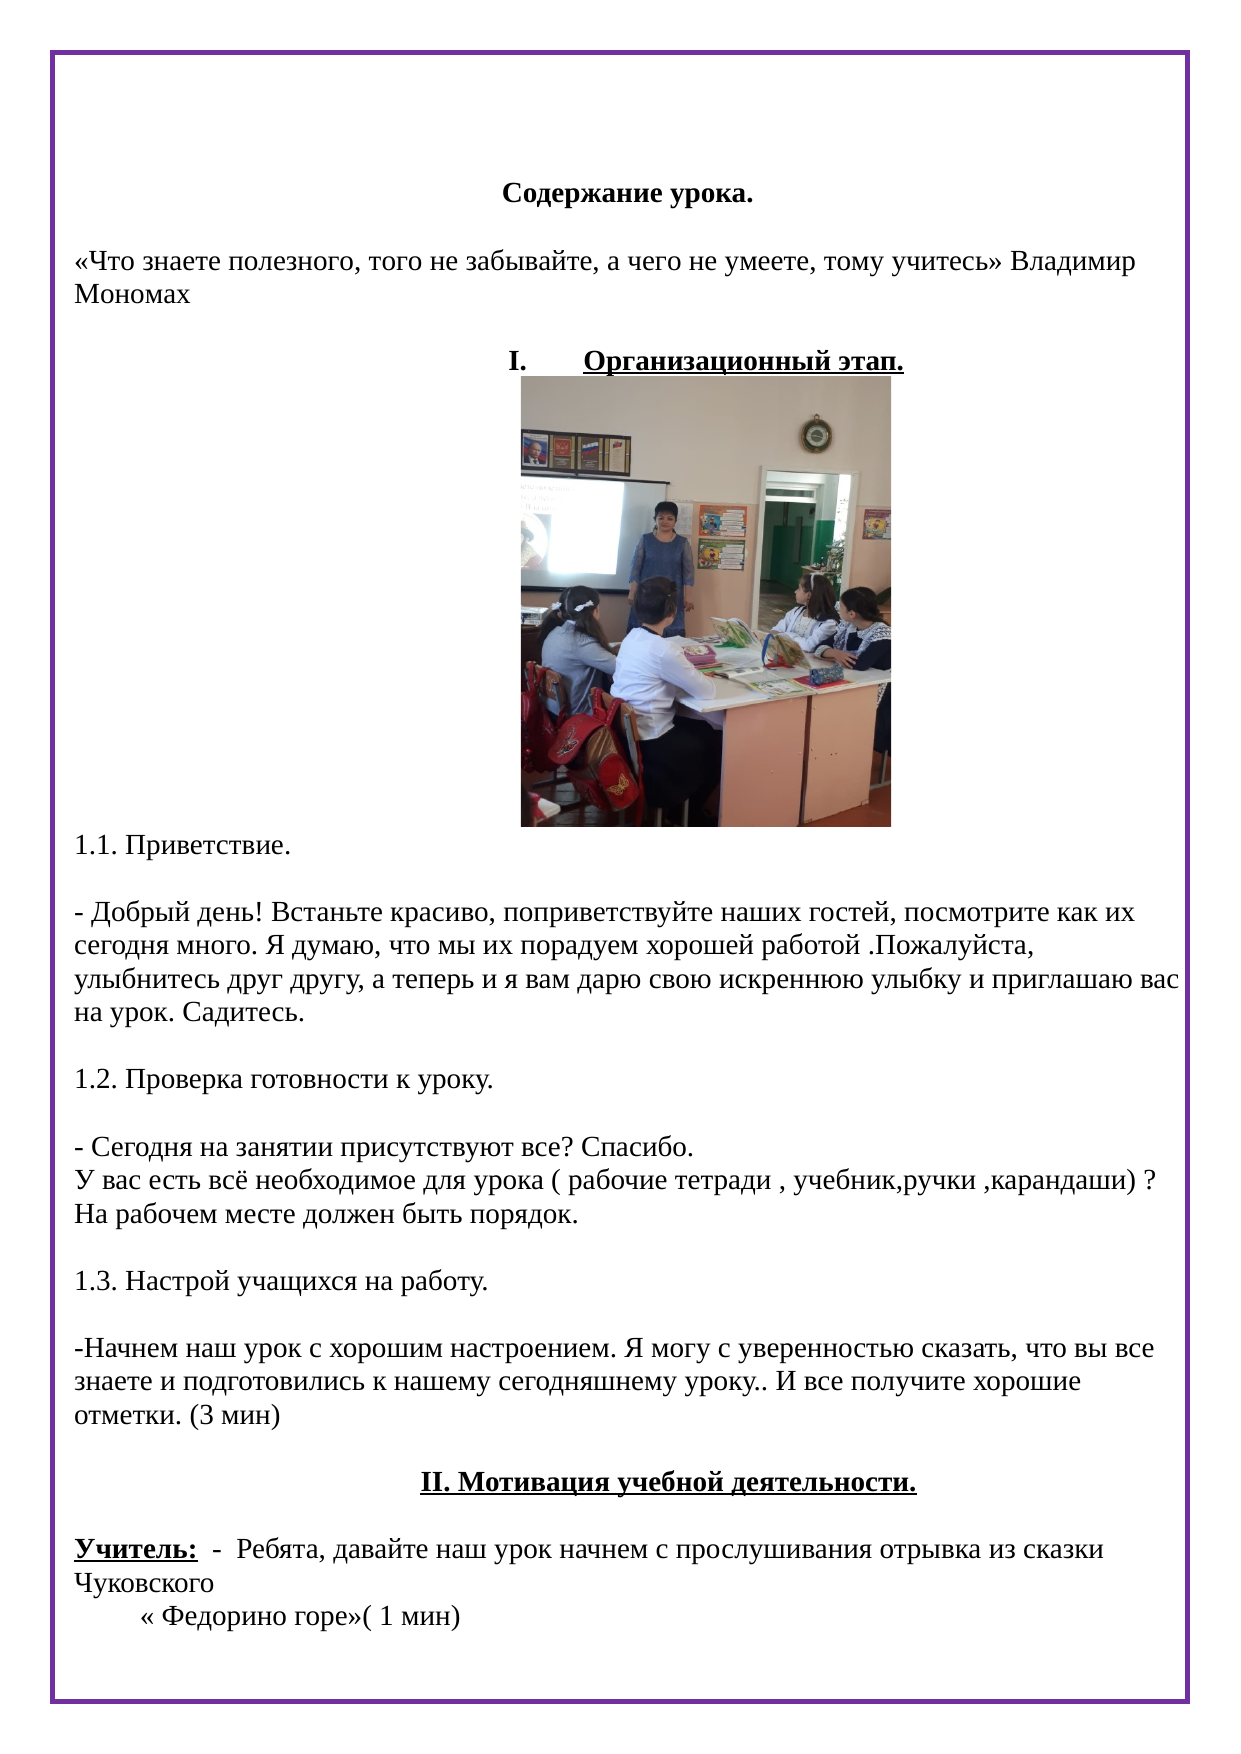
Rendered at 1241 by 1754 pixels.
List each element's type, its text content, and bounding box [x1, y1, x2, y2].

text Учитель: - Ребята, давайте наш урок начнем с прослушивания отрывка из сказки Чуковского [74, 1531, 1181, 1598]
text Содержание урока. [74, 176, 1181, 209]
text II. Мотивация учебной деятельности. [156, 1464, 1181, 1498]
text 1.3. Настрой учащихся на работу. [74, 1263, 1181, 1296]
text У вас есть всё необходимое для урока ( рабочие тетради , учебник,ручки ,карандаши) ? На рабочем месте должен быть порядок. [74, 1162, 1181, 1229]
text - Добрый день! Встаньте красиво, поприветствуйте наших гостей, посмотрите как их сегодня много. Я думаю, что мы их порадуем хорошей работой .Пожалуйста, улыбнитесь друг другу, а теперь и я вам дарю свою искреннюю улыбку и приглашаю вас на урок. Садитесь. [74, 894, 1181, 1028]
text «Что знаете полезного, того не забывайте, а чего не умеете, тому учитесь» Владимир Мономах [74, 243, 1181, 310]
text -Начнем наш урок с хорошим настроением. Я могу с уверенностью сказать, что вы все знаете и подготовились к нашему сегодняшнему уроку.. И все получите хорошие отметки. (3 мин) [74, 1330, 1181, 1431]
text 1.2. Проверка готовности к уроку. [74, 1062, 1181, 1095]
text - Сегодня на занятии присутствуют все? Спасибо. [74, 1129, 1181, 1162]
list Организационный этап. [231, 343, 1181, 377]
text 1.1. Приветствие. [74, 827, 1181, 860]
text « Федорино горе»( 1 мин) [74, 1598, 1181, 1632]
